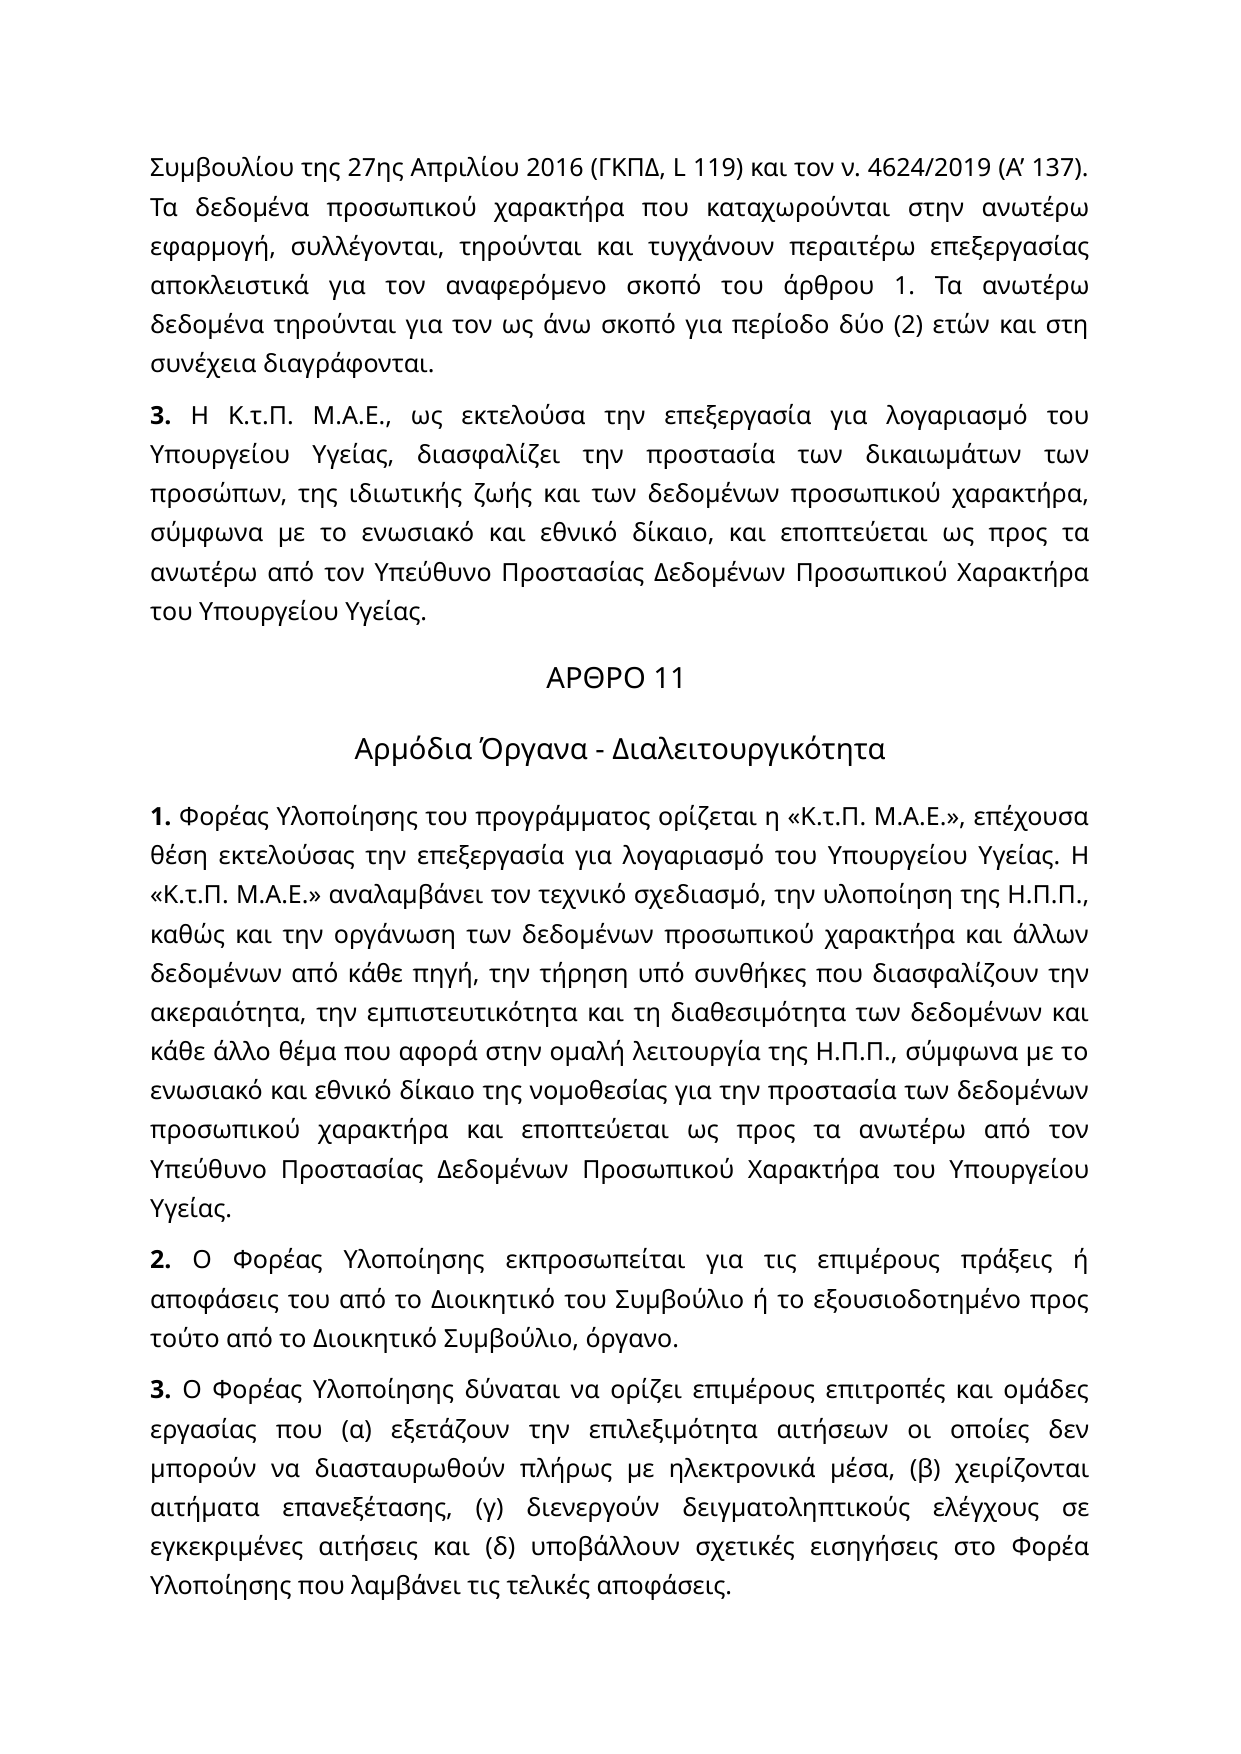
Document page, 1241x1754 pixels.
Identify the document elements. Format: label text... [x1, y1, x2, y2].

text Συμβουλίου της 27ης Απριλίου 2016 (ΓΚΠΔ, L 119) και τον ν. 4624/2019 (Α’ 137). Τα δεδομένα προσωπικού χαρακτήρα που καταχωρούνται στην ανωτέρω εφαρμογή, συλλέγονται, τηρούνται και τυγχάνουν περαιτέρω επεξεργασίας αποκλειστικά για τον αναφερόμενο σκοπό του άρθρου 1. Τα ανωτέρω δεδομένα τηρούνται για τον ως άνω σκοπό για περίοδο δύο (2) ετών και στη συνέχεια διαγράφονται. [150, 150, 1090, 380]
subtitle ΑΡΘΡΟ 11 [150, 657, 1090, 697]
text 2. Ο Φορέας Υλοποίησης εκπροσωπείται για τις επιμέρους πράξεις ή αποφάσεις του από το Διοικητικό του Συμβούλιο ή το εξουσιοδοτημένο προς τούτο από το Διοικητικό Συμβούλιο, όργανο. [150, 1242, 1090, 1354]
text 3. Ο Φορέας Υλοποίησης δύναται να ορίζει επιμέρους επιτροπές και ομάδες εργασίας που (α) εξετάζουν την επιλεξιμότητα αιτήσεων οι οποίες δεν μπορούν να διασταυρωθούν πλήρως με ηλεκτρονικά μέσα, (β) χειρίζονται αιτήματα επανεξέτασης, (γ) διενεργούν δειγματοληπτικούς ελέγχους σε εγκεκριμένες αιτήσεις και (δ) υποβάλλουν σχετικές εισηγήσεις στο Φορέα Υλοποίησης που λαμβάνει τις τελικές αποφάσεις. [150, 1372, 1090, 1602]
subtitle Αρμόδια Όργανα - Διαλειτουργικότητα [150, 728, 1090, 768]
text 1. Φορέας Υλοποίησης του προγράμματος ορίζεται η «Κ.τ.Π. Μ.Α.Ε.», επέχουσα θέση εκτελούσας την επεξεργασία για λογαριασμό του Υπουργείου Υγείας. Η «Κ.τ.Π. Μ.Α.Ε.» αναλαμβάνει τον τεχνικό σχεδιασμό, την υλοποίηση της Η.Π.Π., καθώς και την οργάνωση των δεδομένων προσωπικού χαρακτήρα και άλλων δεδομένων από κάθε πηγή, την τήρηση υπό συνθήκες που διασφαλίζουν την ακεραιότητα, την εμπιστευτικότητα και τη διαθεσιμότητα των δεδομένων και κάθε άλλο θέμα που αφορά στην ομαλή λειτουργία της Η.Π.Π., σύμφωνα με το ενωσιακό και εθνικό δίκαιο της νομοθεσίας για την προστασία των δεδομένων προσωπικού χαρακτήρα και εποπτεύεται ως προς τα ανωτέρω από τον Υπεύθυνο Προστασίας Δεδομένων Προσωπικού Χαρακτήρα του Υπουργείου Υγείας. [150, 799, 1090, 1224]
text 3. Η Κ.τ.Π. Μ.Α.Ε., ως εκτελούσα την επεξεργασία για λογαριασμό του Υπουργείου Υγείας, διασφαλίζει την προστασία των δικαιωμάτων των προσώπων, της ιδιωτικής ζωής και των δεδομένων προσωπικού χαρακτήρα, σύμφωνα με το ενωσιακό και εθνικό δίκαιο, και εποπτεύεται ως προς τα ανωτέρω από τον Υπεύθυνο Προστασίας Δεδομένων Προσωπικού Χαρακτήρα του Υπουργείου Υγείας. [150, 397, 1090, 627]
